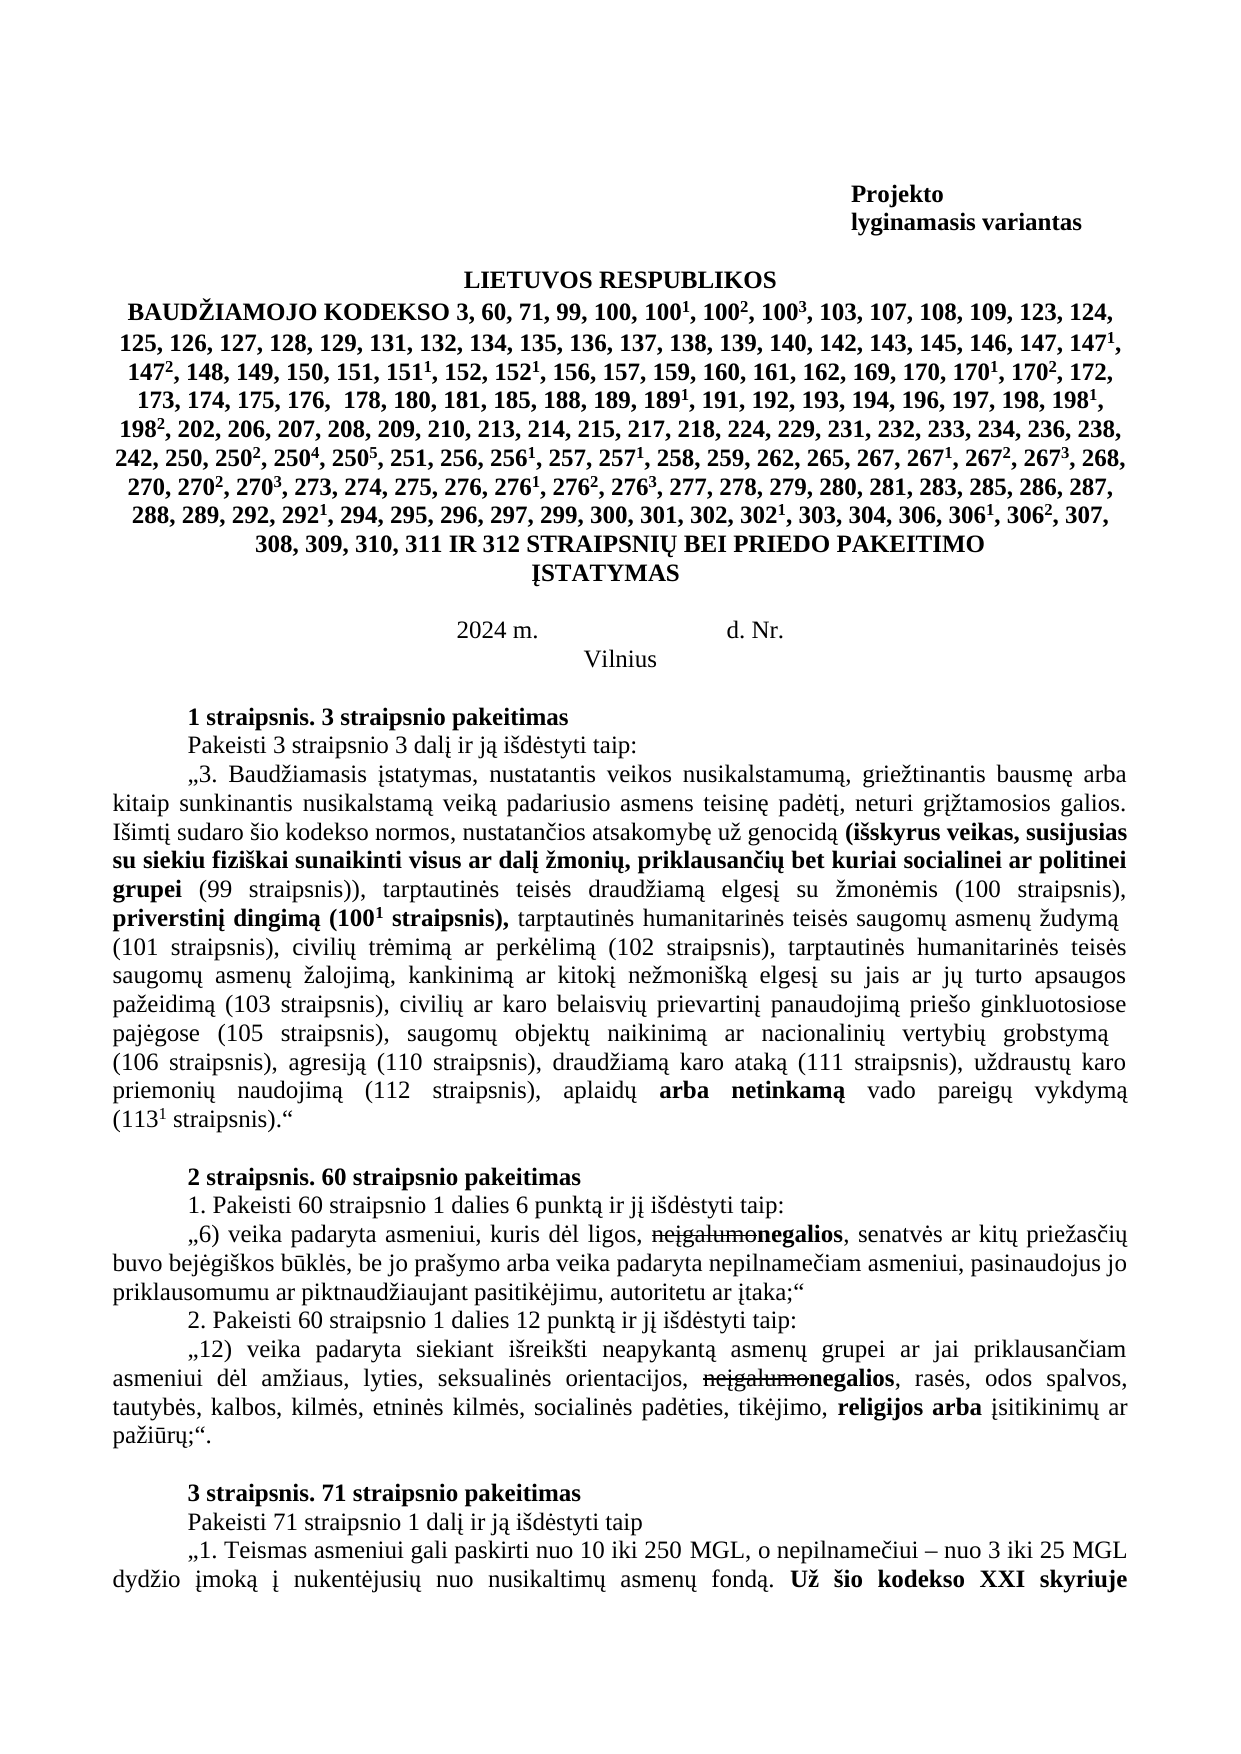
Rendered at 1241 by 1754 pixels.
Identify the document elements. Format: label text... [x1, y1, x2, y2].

text Vilnius [112, 644, 1128, 673]
text „3. Baudžiamasis įstatymas, nustatantis veikos nusikalstamumą, griežtinantis bausmę arba kitaip sunkinantis nusikalstamą veiką padariusio asmens teisinę padėtį, neturi grįžtamosios galios. Išimtį sudaro šio kodekso normos, nustatančios atsakomybę už genocidą (išskyrus veikas, susijusias su siekiu fiziškai sunaikinti visus ar dalį žmonių, priklausančių bet kuriai socialinei ar politinei grupei (99 straipsnis)), tarptautinės teisės draudžiamą elgesį su žmonėmis (100 straipsnis), priverstinį dingimą (1001 straipsnis), tarptautinės humanitarinės teisės saugomų asmenų žudymą (101 straipsnis), civilių trėmimą ar perkėlimą (102 straipsnis), tarptautinės humanitarinės teisės saugomų asmenų žalojimą, kankinimą ar kitokį nežmonišką elgesį su jais ar jų turto apsaugos pažeidimą (103 straipsnis), civilių ar karo belaisvių prievartinį panaudojimą priešo ginkluotosiose pajėgose (105 straipsnis), saugomų objektų naikinimą ar nacionalinių vertybių grobstymą (106 straipsnis), agresiją (110 straipsnis), draudžiamą karo ataką (111 straipsnis), uždraustų karo priemonių naudojimą (112 straipsnis), aplaidų arba netinkamą vado pareigų vykdymą (1131 straipsnis).“ [112, 759, 1128, 1133]
text 2 straipsnis. 60 straipsnio pakeitimas [112, 1162, 1128, 1190]
text 3 straipsnis. 71 straipsnio pakeitimas [112, 1478, 1128, 1507]
text 2024 m. d. Nr. [112, 615, 1128, 644]
text ĮSTATYMAS [112, 558, 1098, 587]
text Pakeisti 3 straipsnio 3 dalį ir ją išdėstyti taip: [112, 730, 1128, 759]
text BAUDŽIAMOJO KODEKSO 3, 60, 71, 99, 100, 1001, 1002, 1003, 103, 107, 108, 109, 123, 124, 125, 126, 127, 128, 129, 131, 132, 134, 135, 136, 137, 138, 139, 140, 142, 143, 145, 146, 147, 1471, 1472, 148, 149, 150, 151, 1511, 152, 1521, 156, 157, 159, 160, 161, 162, 169, 170, 1701, 1702, 172, 173, 174, 175, 176, 178, 180, 181, 185, 188, 189, 1891, 191, 192, 193, 194, 196, 197, 198, 1981, 1982, 202, 206, 207, 208, 209, 210, 213, 214, 215, 217, 218, 224, 229, 231, 232, 233, 234, 236, 238, 242, 250, 2502, 2504, 2505, 251, 256, 2561, 257, 2571, 258, 259, 262, 265, 267, 2671, 2672, 2673, 268, 270, 2702, 2703, 273, 274, 275, 276, 2761, 2762, 2763, 277, 278, 279, 280, 281, 283, 285, 286, 287, 288, 289, 292, 2921, 294, 295, 296, 297, 299, 300, 301, 302, 3021, 303, 304, 306, 3061, 3062, 307, 308, 309, 310, 311 IR 312 STRAIPSNIŲ BEI PRIEDO PAKEITIMO [112, 294, 1128, 558]
text „1. Teismas asmeniui gali paskirti nuo 10 iki 250 MGL, o nepilnamečiui – nuo 3 iki 25 MGL dydžio įmoką į nukentėjusių nuo nusikaltimų asmenų fondą. Už šio kodekso XXI skyriuje [112, 1535, 1128, 1593]
text LIETUVOS RESPUBLIKOS [112, 265, 1128, 294]
text 1 straipsnis. 3 straipsnio pakeitimas [187, 702, 1128, 730]
text 2. Pakeisti 60 straipsnio 1 dalies 12 punktą ir jį išdėstyti taip: [112, 1305, 1128, 1334]
text „12) veika padaryta siekiant išreikšti neapykantą asmenų grupei ar jai priklausančiam asmeniui dėl amžiaus, lyties, seksualinės orientacijos, neįgalumonegalios, rasės, odos spalvos, tautybės, kalbos, kilmės, etninės kilmės, socialinės padėties, tikėjimo, religijos arba įsitikinimų ar pažiūrų;“. [112, 1334, 1128, 1449]
text lyginamasis variantas [637, 207, 1128, 236]
text Pakeisti 71 straipsnio 1 dalį ir ją išdėstyti taip [112, 1507, 1128, 1535]
text 1. Pakeisti 60 straipsnio 1 dalies 6 punktą ir jį išdėstyti taip: [112, 1190, 1128, 1219]
subtitle Projekto [112, 179, 1128, 207]
text „6) veika padaryta asmeniui, kuris dėl ligos, neįgalumonegalios, senatvės ar kitų priežasčių buvo bejėgiškos būklės, be jo prašymo arba veika padaryta nepilnamečiam asmeniui, pasinaudojus jo priklausomumu ar piktnaudžiaujant pasitikėjimu, autoritetu ar įtaka;“ [112, 1219, 1128, 1305]
